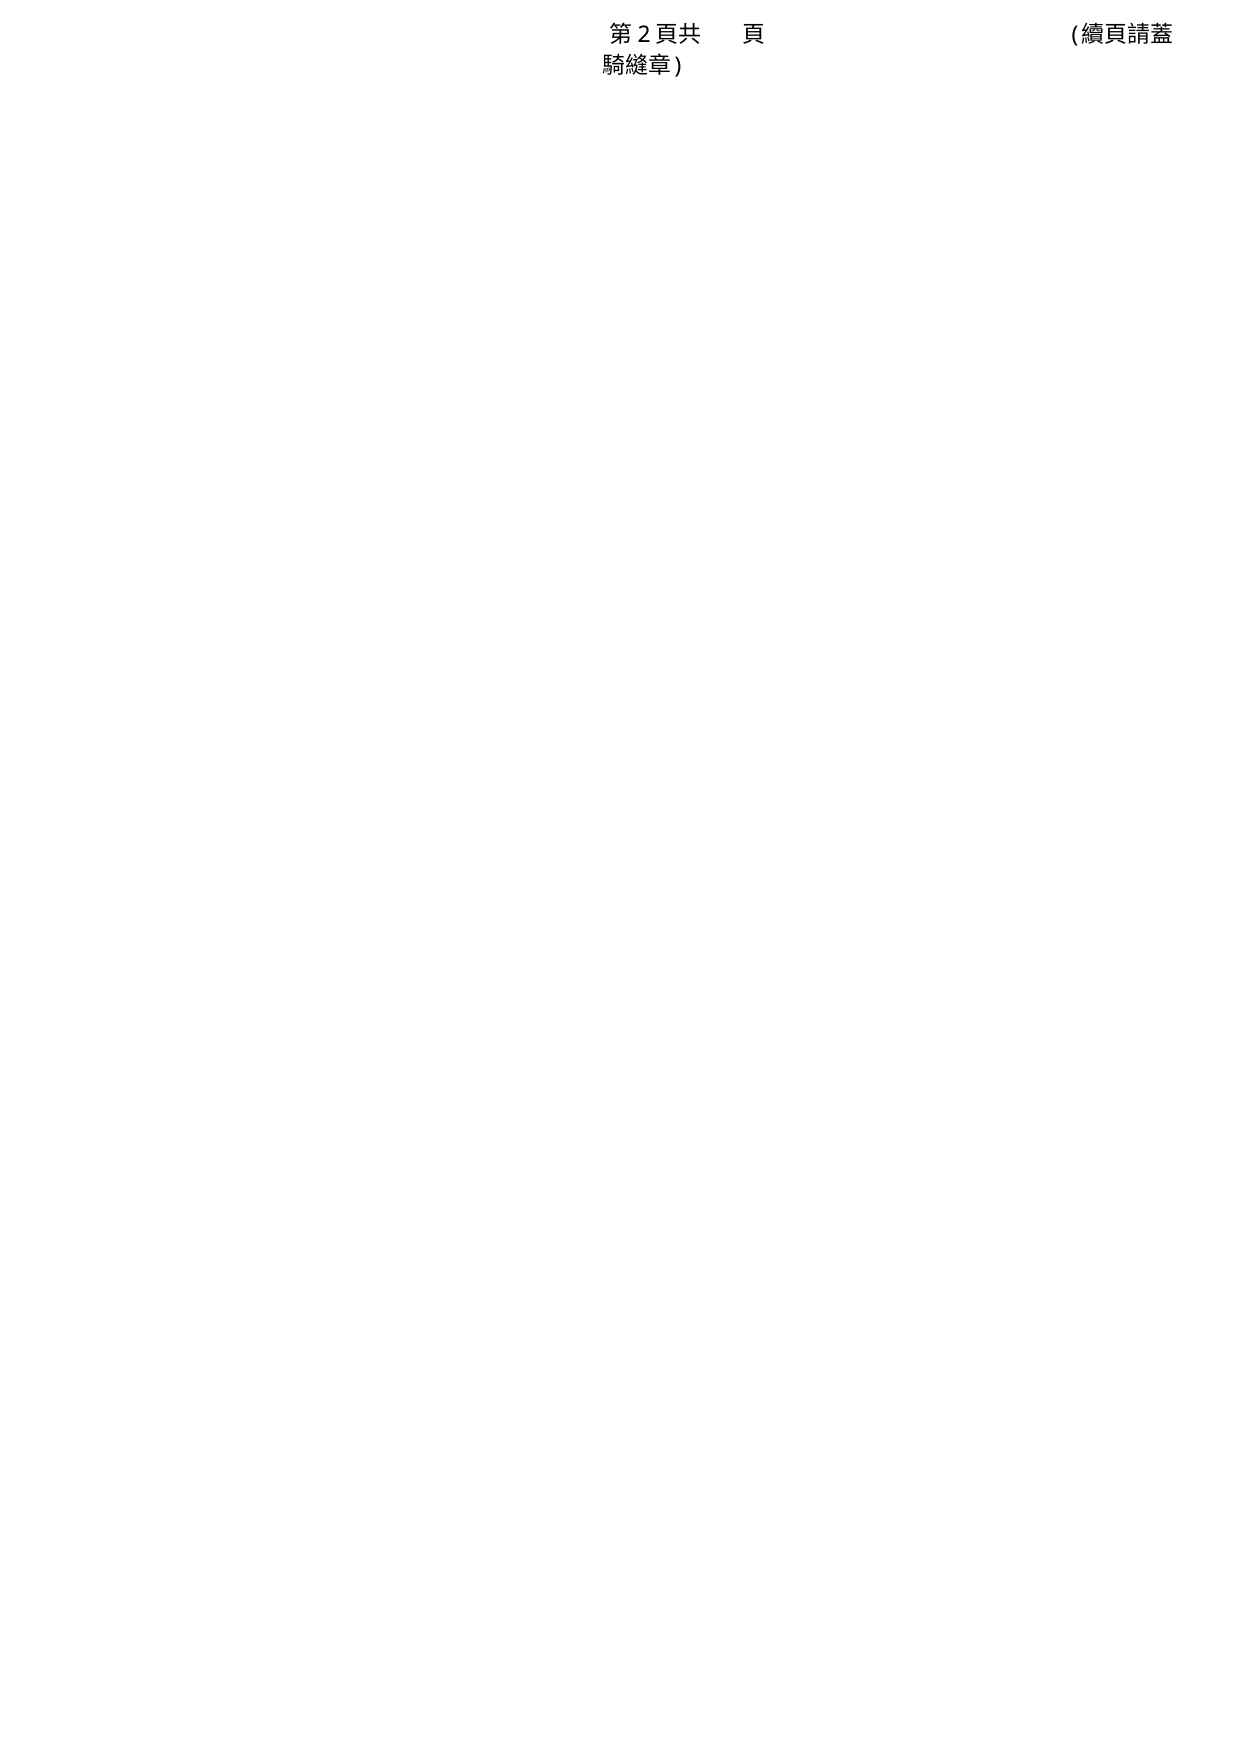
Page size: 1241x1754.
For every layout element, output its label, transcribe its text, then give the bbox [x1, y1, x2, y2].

text 第2頁共 頁 (續頁請蓋騎縫章) [106, 18, 1181, 80]
